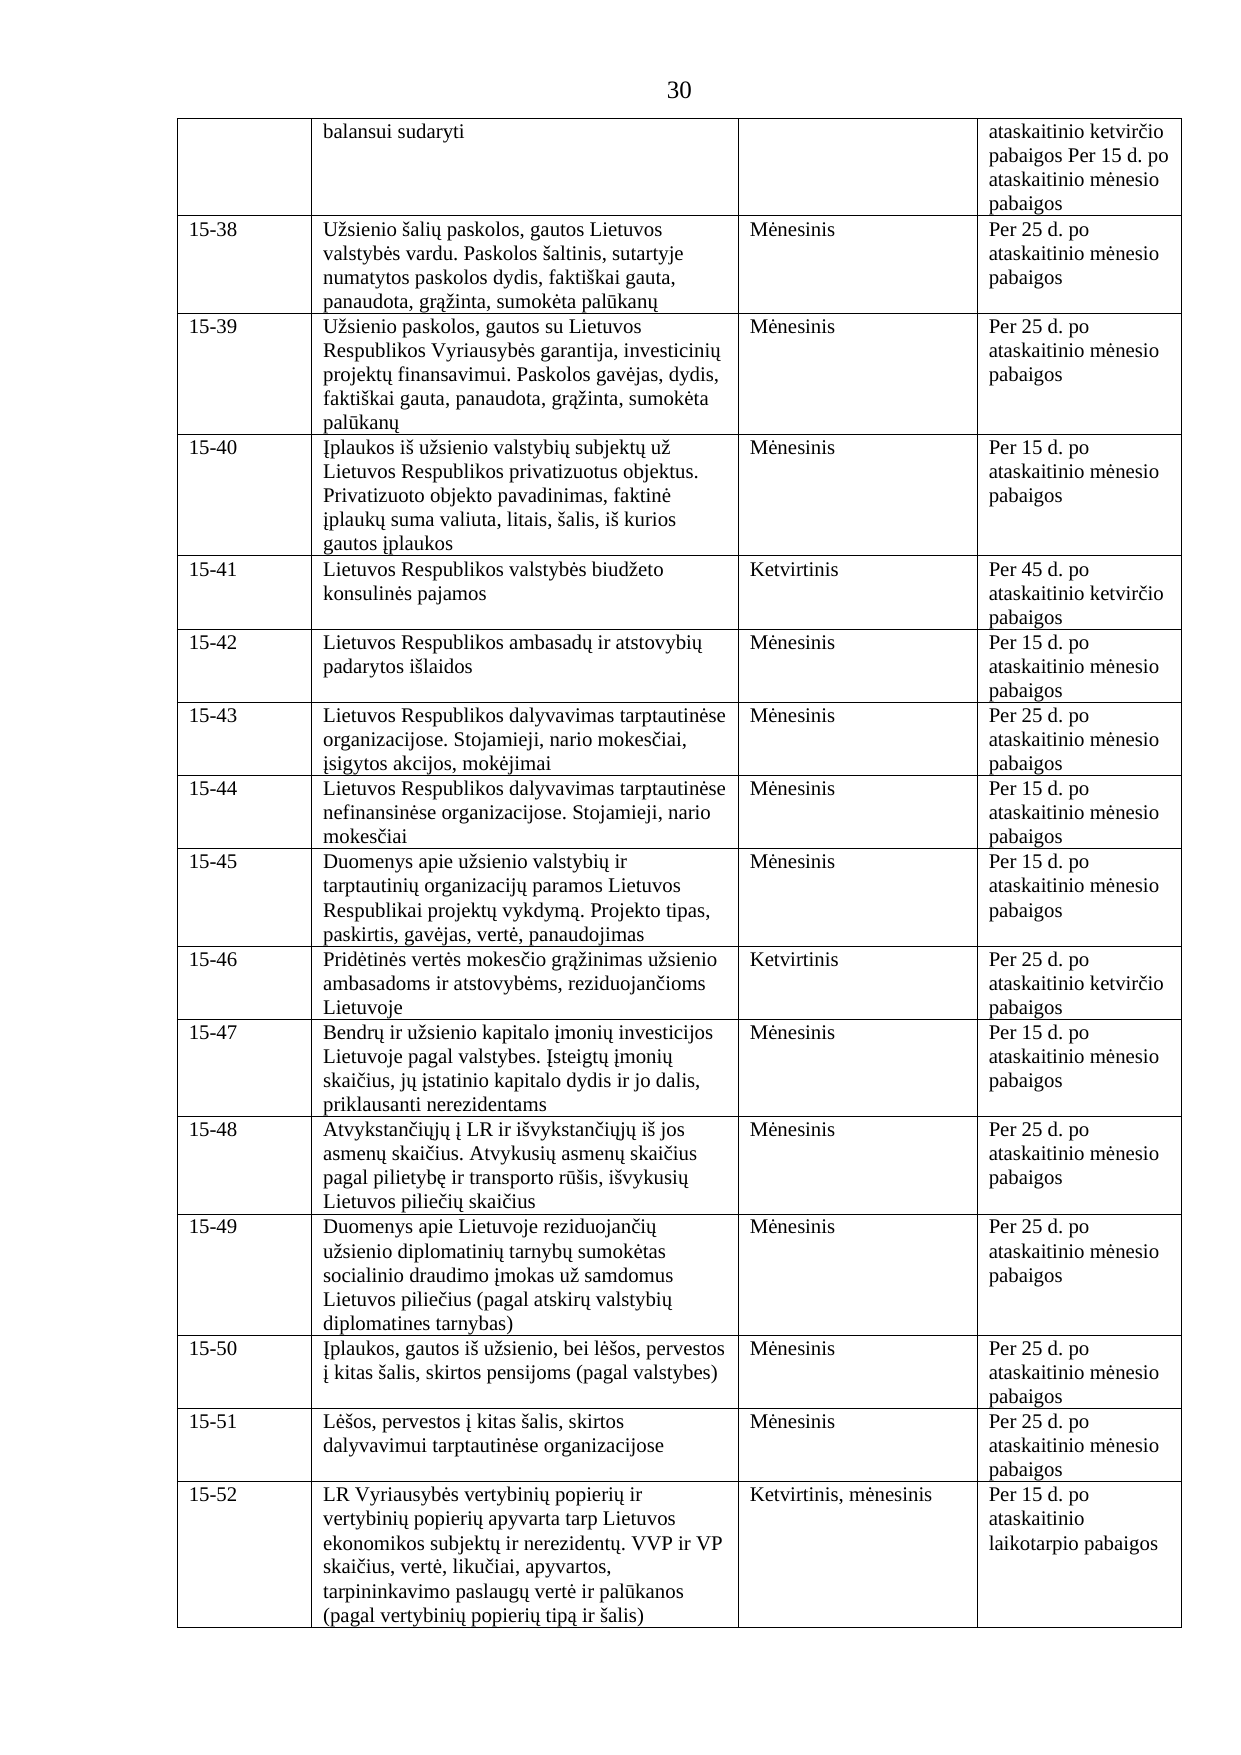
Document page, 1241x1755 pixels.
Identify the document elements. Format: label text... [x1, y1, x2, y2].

table_cell Per 25 d. po ataskaitinio mėnesio pabaigos [978, 1215, 1181, 1335]
table_cell Mėnesinis [739, 1020, 977, 1116]
table_cell Per 25 d. po ataskaitinio mėnesio pabaigos [978, 1336, 1181, 1408]
table_cell ataskaitinio ketvirčio pabaigos Per 15 d. po ataskaitinio mėnesio pabaigos [978, 119, 1181, 215]
table_cell Per 25 d. po ataskaitinio mėnesio pabaigos [978, 1117, 1181, 1213]
table_cell Duomenys apie Lietuvoje reziduojančių užsienio diplomatinių tarnybų sumokėtas socialinio draudimo įmokas už samdomus Lietuvos piliečius (pagal atskirų valstybių diplomatines tarnybas) [312, 1215, 738, 1335]
table_cell Per 25 d. po ataskaitinio mėnesio pabaigos [978, 216, 1181, 313]
table_cell Užsienio paskolos, gautos su Lietuvos Respublikos Vyriausybės garantija, investicinių projektų finansavimui. Paskolos gavėjas, dydis, faktiškai gauta, panaudota, grąžinta, sumokėta palūkanų [312, 314, 738, 434]
table_cell Lietuvos Respublikos dalyvavimas tarptautinėse nefinansinėse organizacijose. Stojamieji, nario mokesčiai [312, 776, 738, 848]
table_cell Mėnesinis [739, 1336, 977, 1408]
table_cell 15-52 [178, 1482, 311, 1627]
table_cell Ketvirtinis, mėnesinis [739, 1482, 977, 1627]
table_cell Pridėtinės vertės mokesčio grąžinimas užsienio ambasadoms ir atstovybėms, reziduojančioms Lietuvoje [312, 947, 738, 1019]
table_cell Mėnesinis [739, 703, 977, 775]
table_cell Lietuvos Respublikos ambasadų ir atstovybių padarytos išlaidos [312, 630, 738, 702]
table_cell 15-42 [178, 630, 311, 702]
table_cell 15-45 [178, 849, 311, 946]
table_cell Per 15 d. po ataskaitinio mėnesio pabaigos [978, 435, 1181, 555]
table_cell Lietuvos Respublikos valstybės biudžeto konsulinės pajamos [312, 556, 738, 629]
table_cell 15-39 [178, 314, 311, 434]
table_cell Per 25 d. po ataskaitinio mėnesio pabaigos [978, 703, 1181, 775]
table_cell Per 15 d. po ataskaitinio mėnesio pabaigos [978, 849, 1181, 946]
table_cell Per 25 d. po ataskaitinio mėnesio pabaigos [978, 314, 1181, 434]
table_cell [178, 119, 311, 215]
table_cell 15-46 [178, 947, 311, 1019]
table_cell Mėnesinis [739, 1215, 977, 1335]
table_cell Per 45 d. po ataskaitinio ketvirčio pabaigos [978, 556, 1181, 629]
table_cell 15-48 [178, 1117, 311, 1213]
table_cell Mėnesinis [739, 314, 977, 434]
table_cell Per 15 d. po ataskaitinio mėnesio pabaigos [978, 630, 1181, 702]
table_cell Mėnesinis [739, 1409, 977, 1481]
table_cell 15-50 [178, 1336, 311, 1408]
table_cell Mėnesinis [739, 1117, 977, 1213]
table_cell 15-41 [178, 556, 311, 629]
table_cell Mėnesinis [739, 216, 977, 313]
table_cell [739, 119, 977, 215]
table_cell LR Vyriausybės vertybinių popierių ir vertybinių popierių apyvarta tarp Lietuvos ekonomikos subjektų ir nerezidentų. VVP ir VP skaičius, vertė, likučiai, apyvartos, tarpininkavimo paslaugų vertė ir palūkanos (pagal vertybinių popierių tipą ir šalis) [312, 1482, 738, 1627]
table_cell Atvykstančiųjų į LR ir išvykstančiųjų iš jos asmenų skaičius. Atvykusių asmenų skaičius pagal pilietybę ir transporto rūšis, išvykusių Lietuvos piliečių skaičius [312, 1117, 738, 1213]
table_cell Per 15 d. po ataskaitinio laikotarpio pabaigos [978, 1482, 1181, 1627]
table_cell Mėnesinis [739, 849, 977, 946]
table_cell Duomenys apie užsienio valstybių ir tarptautinių organizacijų paramos Lietuvos Respublikai projektų vykdymą. Projekto tipas, paskirtis, gavėjas, vertė, panaudojimas [312, 849, 738, 946]
table_cell Ketvirtinis [739, 947, 977, 1019]
table_cell 15-38 [178, 216, 311, 313]
table_cell 15-51 [178, 1409, 311, 1481]
table_cell 15-47 [178, 1020, 311, 1116]
table_cell Per 25 d. po ataskaitinio ketvirčio pabaigos [978, 947, 1181, 1019]
table_cell Įplaukos iš užsienio valstybių subjektų už Lietuvos Respublikos privatizuotus objektus. Privatizuoto objekto pavadinimas, faktinė įplaukų suma valiuta, litais, šalis, iš kurios gautos įplaukos [312, 435, 738, 555]
table_cell Mėnesinis [739, 776, 977, 848]
table_cell Mėnesinis [739, 630, 977, 702]
table_cell Įplaukos, gautos iš užsienio, bei lėšos, pervestos į kitas šalis, skirtos pensijoms (pagal valstybes) [312, 1336, 738, 1408]
table_cell 15-44 [178, 776, 311, 848]
table_cell 15-43 [178, 703, 311, 775]
table_cell Mėnesinis [739, 435, 977, 555]
table_cell Lietuvos Respublikos dalyvavimas tarptautinėse organizacijose. Stojamieji, nario mokesčiai, įsigytos akcijos, mokėjimai [312, 703, 738, 775]
table_cell Lėšos, pervestos į kitas šalis, skirtos dalyvavimui tarptautinėse organizacijose [312, 1409, 738, 1481]
table_cell Ketvirtinis [739, 556, 977, 629]
table_cell Per 15 d. po ataskaitinio mėnesio pabaigos [978, 1020, 1181, 1116]
table_cell 15-49 [178, 1215, 311, 1335]
table_cell Užsienio šalių paskolos, gautos Lietuvos valstybės vardu. Paskolos šaltinis, sutartyje numatytos paskolos dydis, faktiškai gauta, panaudota, grąžinta, sumokėta palūkanų [312, 216, 738, 313]
table_cell Per 15 d. po ataskaitinio mėnesio pabaigos [978, 776, 1181, 848]
table_cell Per 25 d. po ataskaitinio mėnesio pabaigos [978, 1409, 1181, 1481]
table_cell Bendrų ir užsienio kapitalo įmonių investicijos Lietuvoje pagal valstybes. Įsteigtų įmonių skaičius, jų įstatinio kapitalo dydis ir jo dalis, priklausanti nerezidentams [312, 1020, 738, 1116]
table_cell 15-40 [178, 435, 311, 555]
table_cell balansui sudaryti [312, 119, 738, 215]
